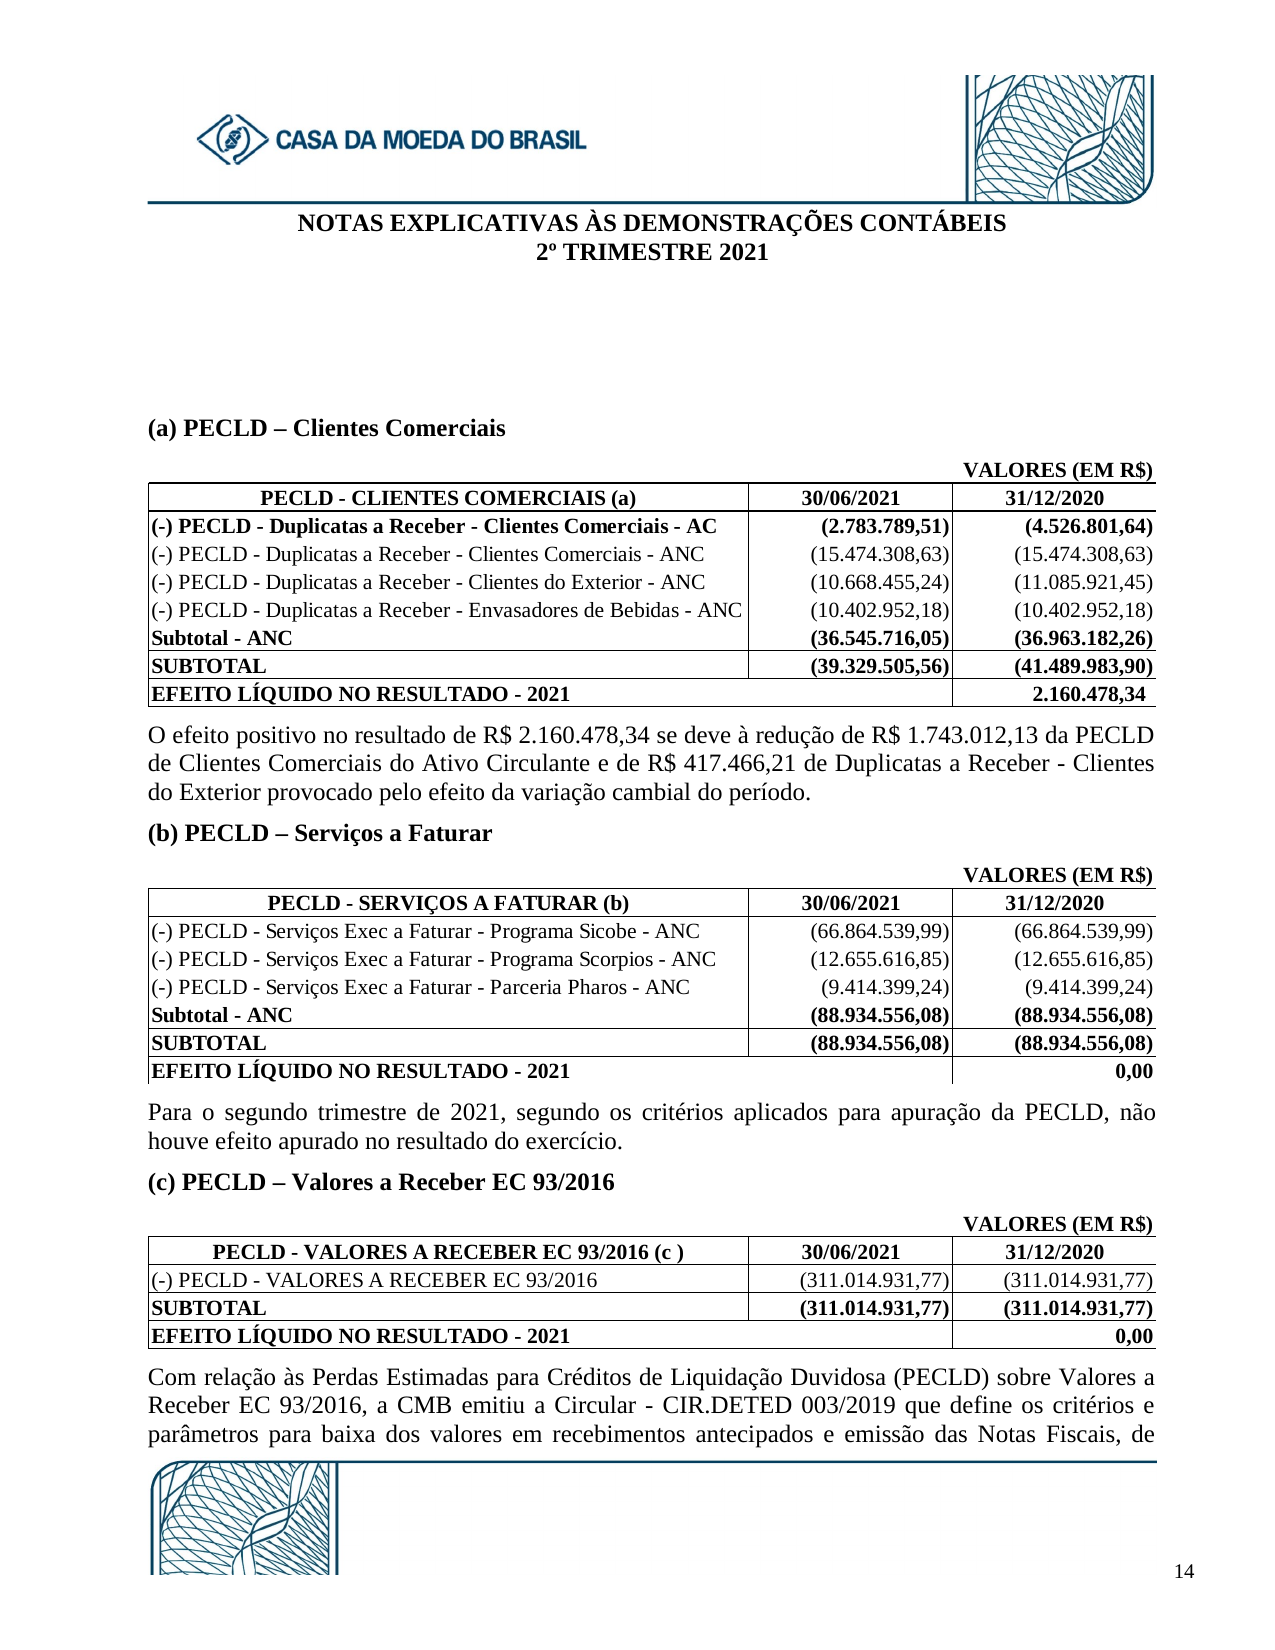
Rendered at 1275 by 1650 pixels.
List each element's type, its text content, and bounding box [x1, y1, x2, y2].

text (c) PECLD – Valores a Receber EC 93/2016 [148, 1167, 1157, 1196]
text O efeito positivo no resultado de R$ 2.160.478,34 se deve à redução de R$ 1.743.012,13 da PECLD de Clientes Comerciais do Ativo Circulante e de R$ 417.466,21 de Duplicatas a Receber - Clientes do Exterior provocado pelo efeito da variação cambial do período. [148, 720, 1157, 806]
text Para o segundo trimestre de 2021, segundo os critérios aplicados para apuração da PECLD, não houve efeito apurado no resultado do exercício. [148, 1097, 1157, 1154]
text Com relação às Perdas Estimadas para Créditos de Liquidação Duvidosa (PECLD) sobre Valores a Receber EC 93/2016, a CMB emitiu a Circular - CIR.DETED 003/2019 que define os critérios e parâmetros para baixa dos valores em recebimentos antecipados e emissão das Notas Fiscais, de [148, 1362, 1157, 1448]
text (a) PECLD – Clientes Comerciais [148, 413, 1157, 442]
text (b) PECLD – Serviços a Faturar [148, 818, 1157, 847]
